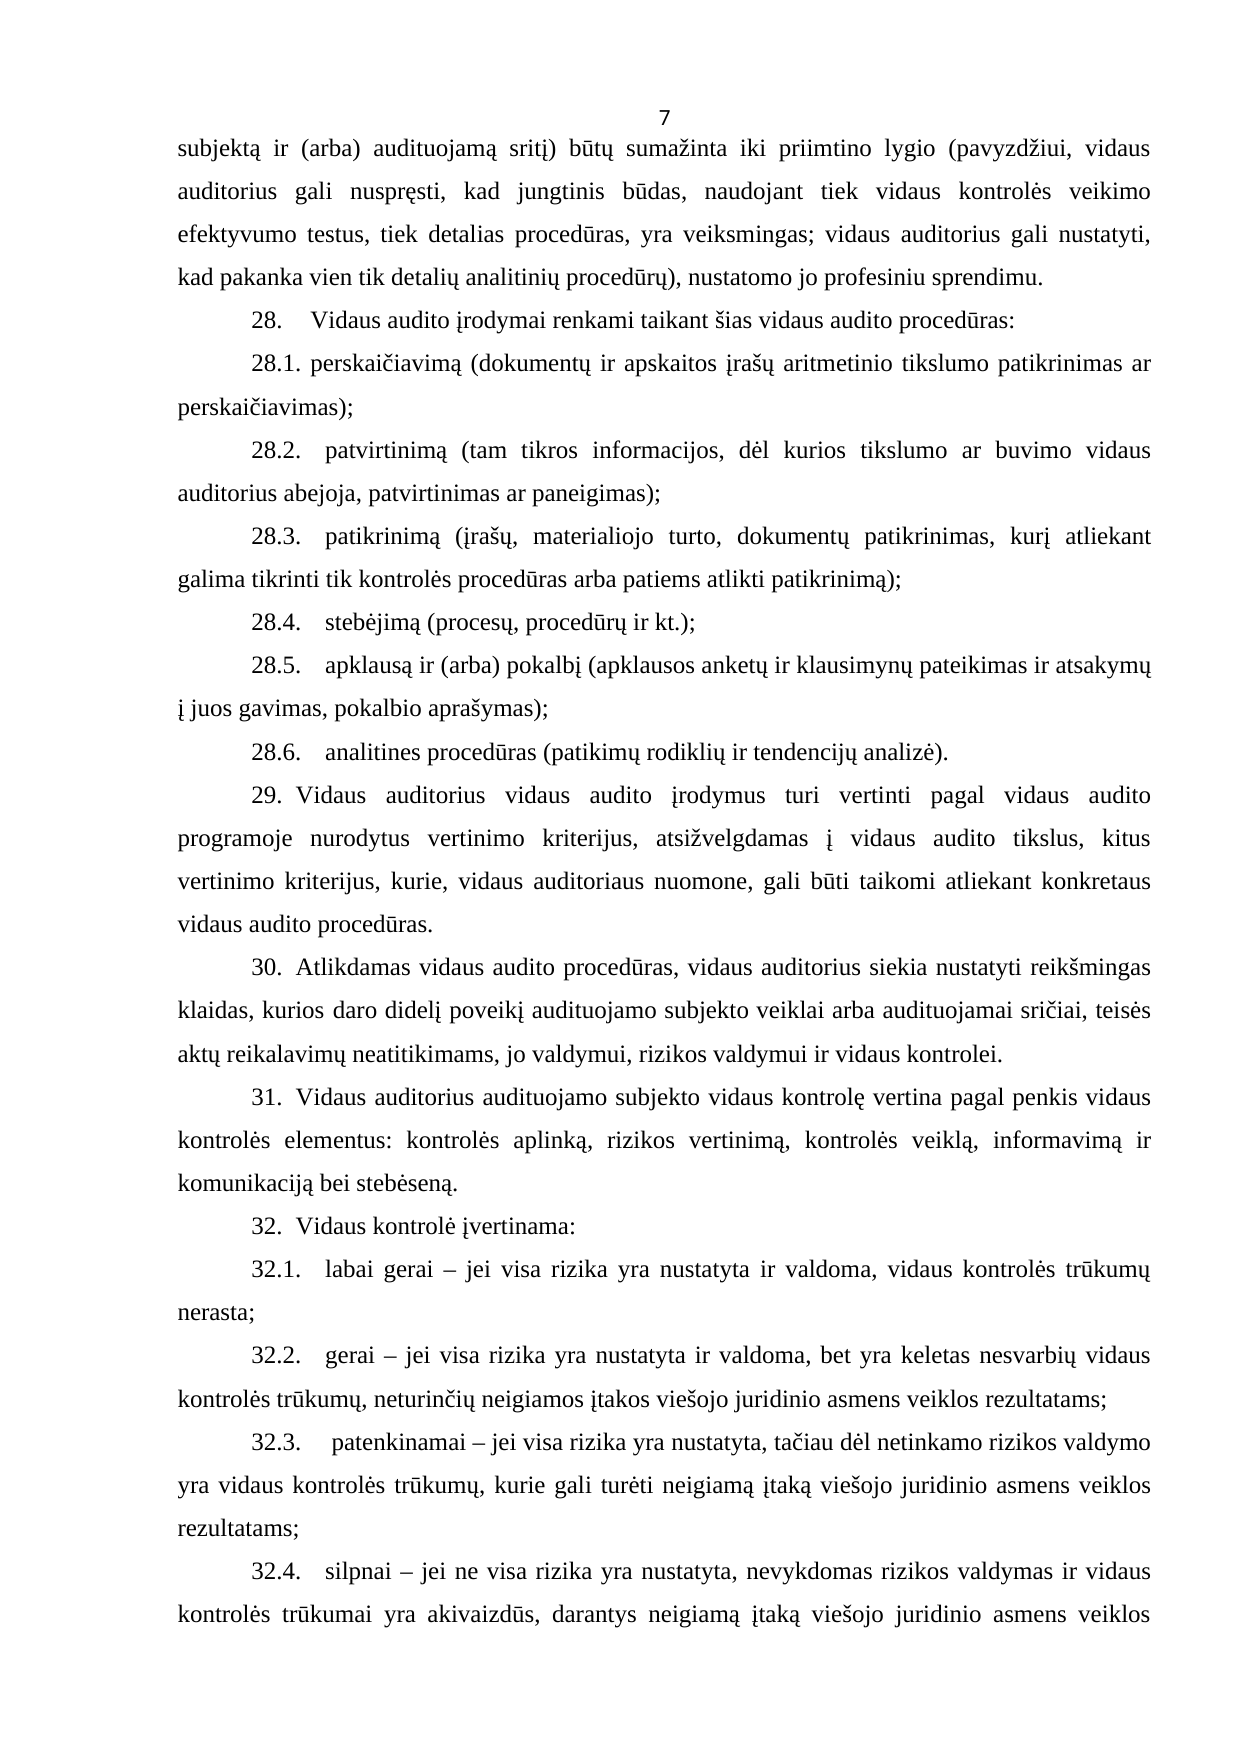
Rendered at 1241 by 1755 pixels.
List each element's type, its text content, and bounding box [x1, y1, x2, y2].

text 28.6. analitines procedūras (patikimų rodiklių ir tendencijų analizė). [207, 737, 1152, 765]
text subjektą ir (arba) audituojamą sritį) būtų sumažinta iki priimtino lygio (pavyzdžiui, vidaus auditorius gali nuspręsti, kad jungtinis būdas, naudojant tiek vidaus kontrolės veikimo efektyvumo testus, tiek detalias procedūras, yra veiksmingas; vidaus auditorius gali nustatyti, kad pakanka vien tik detalių analitinių procedūrų), nustatomo jo profesiniu sprendimu. [177, 133, 1152, 291]
text 32.4. silpnai – jei ne visa rizika yra nustatyta, nevykdomas rizikos valdymas ir vidaus kontrolės trūkumai yra akivaizdūs, darantys neigiamą įtaką viešojo juridinio asmens veiklos [177, 1556, 1152, 1628]
text 32.1. labai gerai – jei visa rizika yra nustatyta ir valdoma, vidaus kontrolės trūkumų nerasta; [177, 1254, 1152, 1326]
text 28.4. stebėjimą (procesų, procedūrų ir kt.); [207, 607, 1152, 636]
text 30. Atlikdamas vidaus audito procedūras, vidaus auditorius siekia nustatyti reikšmingas klaidas, kurios daro didelį poveikį audituojamo subjekto veiklai arba audituojamai sričiai, teisės aktų reikalavimų neatitikimams, jo valdymui, rizikos valdymui ir vidaus kontrolei. [177, 952, 1152, 1067]
text 29. Vidaus auditorius vidaus audito įrodymus turi vertinti pagal vidaus audito programoje nurodytus vertinimo kriterijus, atsižvelgdamas į vidaus audito tikslus, kitus vertinimo kriterijus, kurie, vidaus auditoriaus nuomone, gali būti taikomi atliekant konkretaus vidaus audito procedūras. [177, 780, 1152, 938]
text 32.2. gerai – jei visa rizika yra nustatyta ir valdoma, bet yra keletas nesvarbių vidaus kontrolės trūkumų, neturinčių neigiamos įtakos viešojo juridinio asmens veiklos rezultatams; [177, 1341, 1152, 1412]
text 28.1. perskaičiavimą (dokumentų ir apskaitos įrašų aritmetinio tikslumo patikrinimas ar perskaičiavimas); [177, 348, 1152, 420]
text 31. Vidaus auditorius audituojamo subjekto vidaus kontrolę vertina pagal penkis vidaus kontrolės elementus: kontrolės aplinką, rizikos vertinimą, kontrolės veiklą, informavimą ir komunikaciją bei stebėseną. [177, 1082, 1152, 1197]
text 28.5. apklausą ir (arba) pokalbį (apklausos anketų ir klausimynų pateikimas ir atsakymų į juos gavimas, pokalbio aprašymas); [177, 650, 1152, 722]
text 28.2. patvirtinimą (tam tikros informacijos, dėl kurios tikslumo ar buvimo vidaus auditorius abejoja, patvirtinimas ar paneigimas); [177, 435, 1152, 507]
text 28.3. patikrinimą (įrašų, materialiojo turto, dokumentų patikrinimas, kurį atliekant galima tikrinti tik kontrolės procedūras arba patiems atlikti patikrinimą); [177, 521, 1152, 593]
text 32. Vidaus kontrolė įvertinama: [222, 1211, 1152, 1240]
text 28. Vidaus audito įrodymai renkami taikant šias vidaus audito procedūras: [244, 305, 1152, 334]
text 32.3. patenkinamai – jei visa rizika yra nustatyta, tačiau dėl netinkamo rizikos valdymo yra vidaus kontrolės trūkumų, kurie gali turėti neigiamą įtaką viešojo juridinio asmens veiklos rezultatams; [177, 1427, 1152, 1542]
